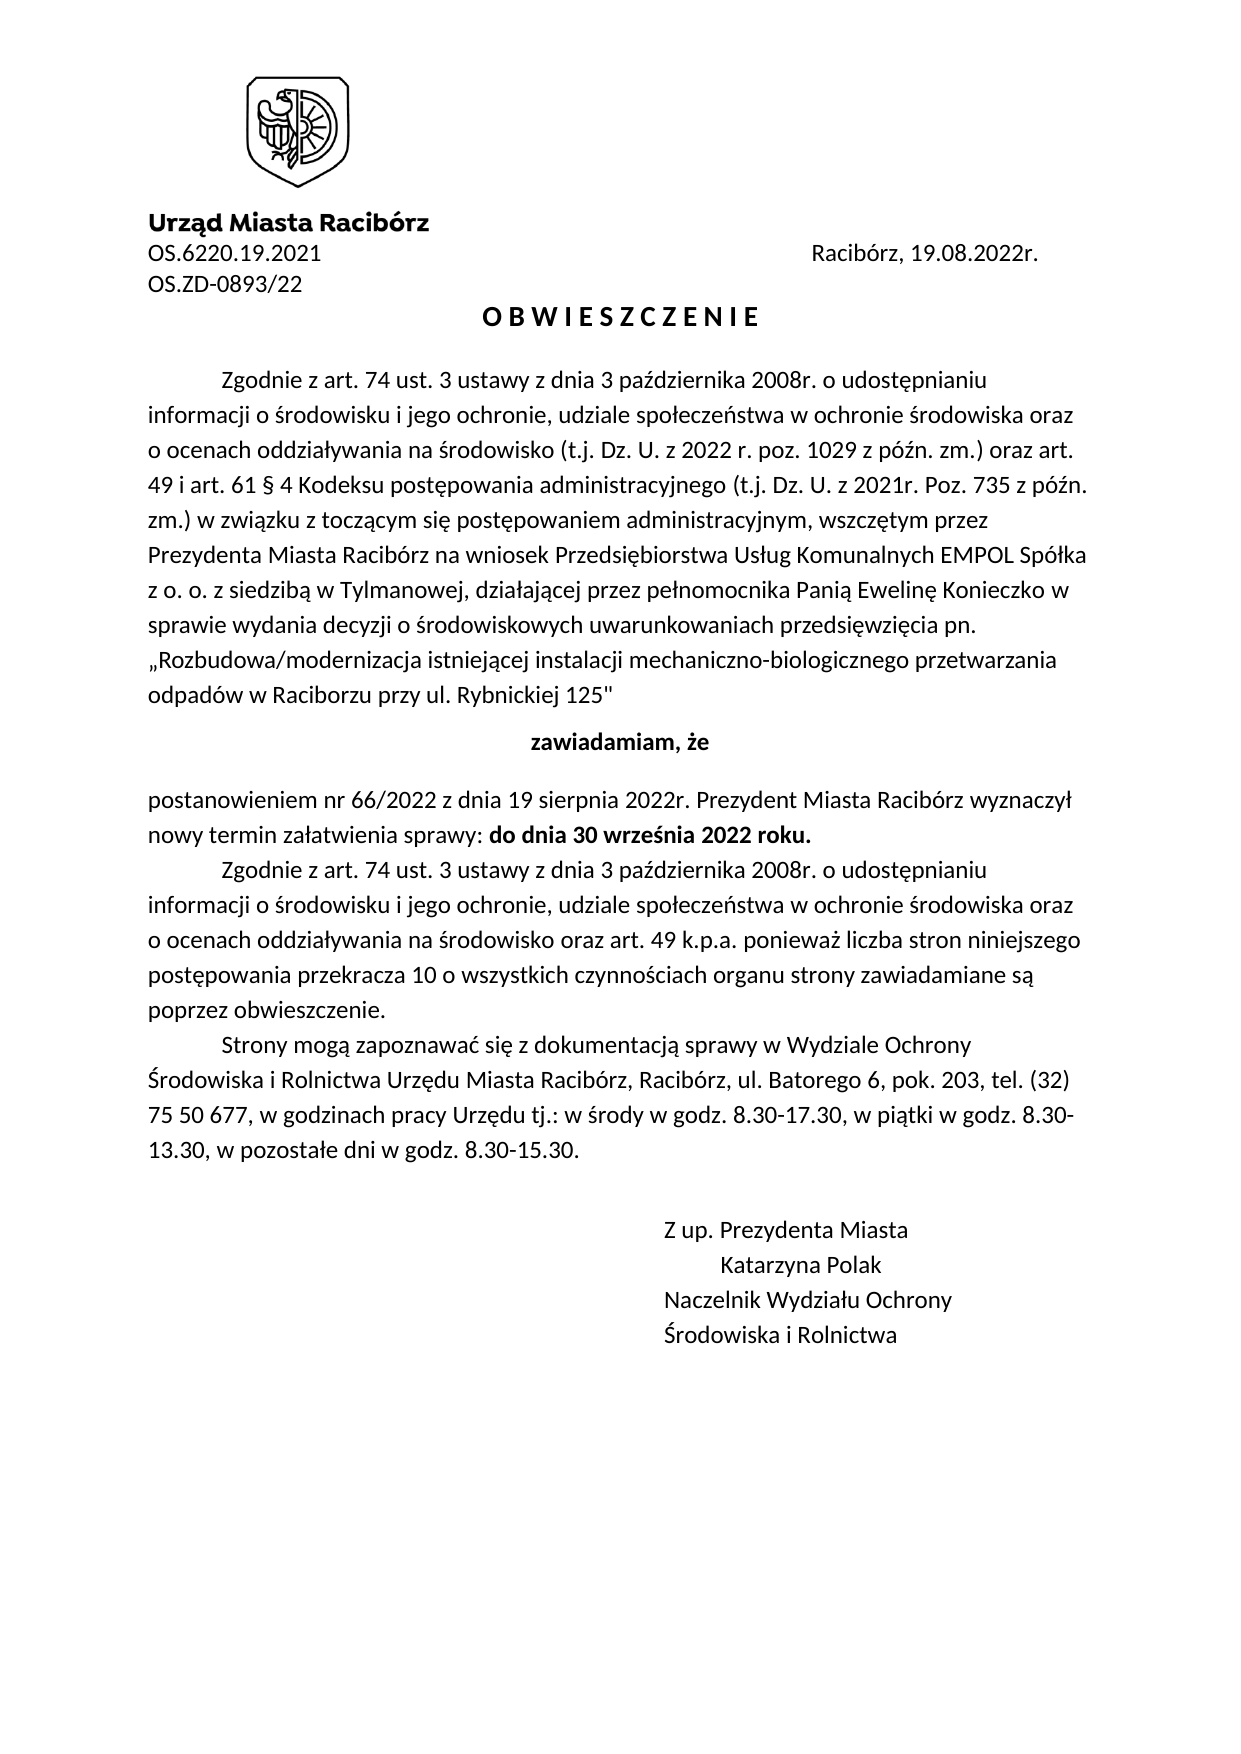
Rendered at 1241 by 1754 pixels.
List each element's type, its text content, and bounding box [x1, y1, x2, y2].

text Zgodnie z art. 74 ust. 3 ustawy z dnia 3 października 2008r. o udostępnianiu informacji o środowisku i jego ochronie, udziale społeczeństwa w ochronie środowiska oraz o ocenach oddziaływania na środowisko oraz art. 49 k.p.a. ponieważ liczba stron niniejszego postępowania przekracza 10 o wszystkich czynnościach organu strony zawiadamiane są poprzez obwieszczenie. [148, 854, 1093, 1024]
text Strony mogą zapoznawać się z dokumentacją sprawy w Wydziale Ochrony Środowiska i Rolnictwa Urzędu Miasta Racibórz, Racibórz, ul. Batorego 6, pok. 203, tel. (32) 75 50 677, w godzinach pracy Urzędu tj.: w środy w godz. 8.30-17.30, w piątki w godz. 8.30-13.30, w pozostałe dni w godz. 8.30-15.30. [148, 1029, 1093, 1164]
text zawiadamiam, że [148, 726, 1093, 757]
text OS.6220.19.2021 Racibórz, 19.08.2022r. OS.ZD-0893/22 [148, 237, 1093, 298]
text postanowieniem nr 66/2022 z dnia 19 sierpnia 2022r. Prezydent Miasta Racibórz wyznaczył nowy termin załatwienia sprawy: do dnia 30 września 2022 roku. [148, 784, 1093, 849]
text Zgodnie z art. 74 ust. 3 ustawy z dnia 3 października 2008r. o udostępnianiu informacji o środowisku i jego ochronie, udziale społeczeństwa w ochronie środowiska oraz o ocenach oddziaływania na środowisko (t.j. Dz. U. z 2022 r. poz. 1029 z późn. zm.) oraz art. 49 i art. 61 § 4 Kodeksu postępowania administracyjnego (t.j. Dz. U. z 2021r. Poz. 735 z późn. zm.) w związku z toczącym się postępowaniem administracyjnym, wszczętym przez Prezydenta Miasta Racibórz na wniosek Przedsiębiorstwa Usług Komunalnych EMPOL Spółka z o. o. z siedzibą w Tylmanowej, działającej przez pełnomocnika Panią Ewelinę Konieczko w sprawie wydania decyzji o środowiskowych uwarunkowaniach przedsięwzięcia pn. „Rozbudowa/modernizacja istniejącej instalacji mechaniczno-biologicznego przetwarzania odpadów w Raciborzu przy ul. Rybnickiej 125" [148, 364, 1093, 710]
text Z up. Prezydenta Miasta Katarzyna Polak Naczelnik Wydziału Ochrony Środowiska i Rolnictwa [148, 1215, 1093, 1350]
picture [147, 75, 431, 238]
subtitle O B W I E S Z C Z E N I E [148, 298, 1093, 334]
